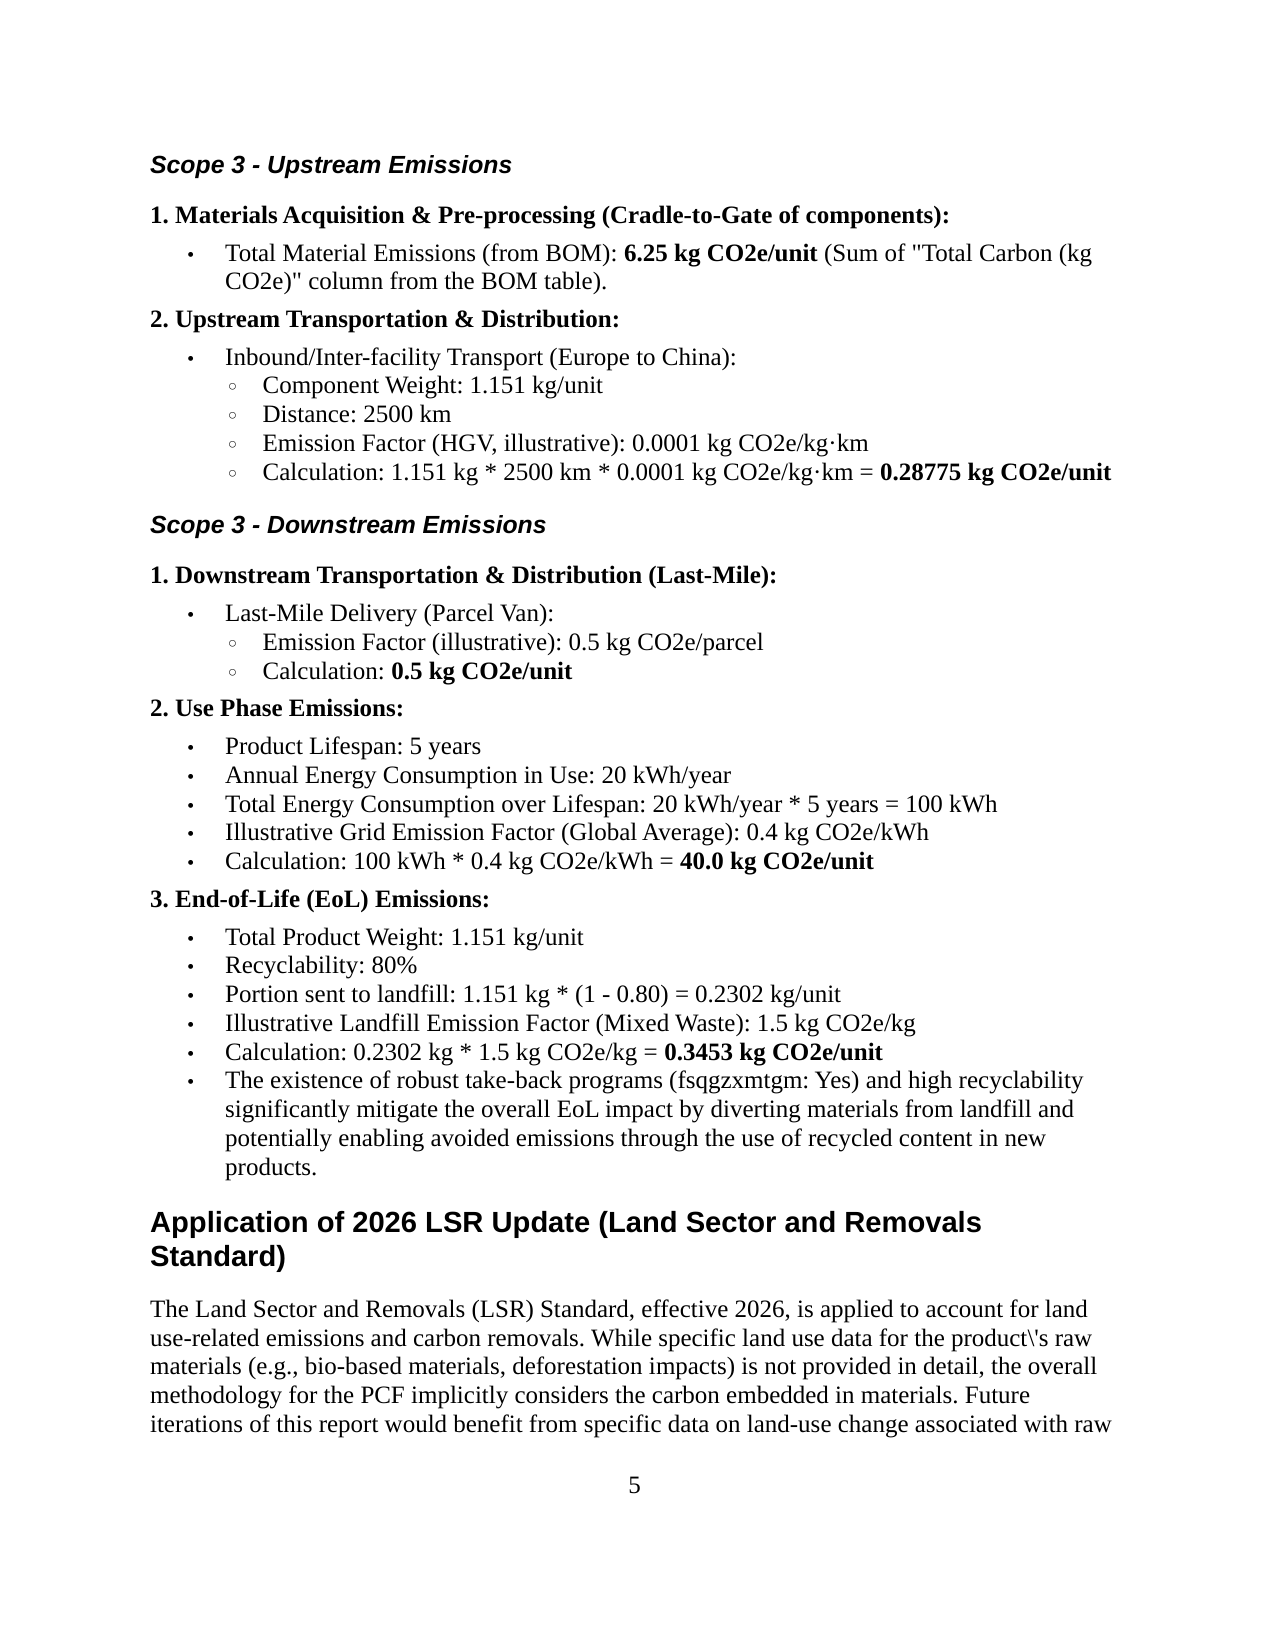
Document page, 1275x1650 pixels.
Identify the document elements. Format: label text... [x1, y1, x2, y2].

text 1. Materials Acquisition & Pre-processing (Cradle-to-Gate of components): [150, 200, 1125, 229]
list Calculation: 1.151 kg * 2500 km * 0.0001 kg CO2e/kg·km = 0.28775 kg CO2e/unit [225, 457, 1125, 486]
subtitle Scope 3 - Upstream Emissions [150, 150, 1125, 178]
text 3. End-of-Life (EoL) Emissions: [150, 884, 1125, 913]
list The existence of robust take-back programs (fsqgzxmtgm: Yes) and high recyclability significantly mitigate the overall EoL impact by diverting materials from landfill and potentially enabling avoided emissions through the use of recycled content in new products. [187, 1065, 1125, 1180]
list Emission Factor (HGV, illustrative): 0.0001 kg CO2e/kg·km [225, 428, 1125, 457]
list Last-Mile Delivery (Parcel Van): [187, 598, 1125, 627]
list Recyclability: 80% [187, 950, 1125, 979]
list Component Weight: 1.151 kg/unit [225, 371, 1125, 399]
list Total Product Weight: 1.151 kg/unit [187, 922, 1125, 950]
subtitle Scope 3 - Downstream Emissions [150, 511, 1125, 539]
list Calculation: 0.2302 kg * 1.5 kg CO2e/kg = 0.3453 kg CO2e/unit [187, 1037, 1125, 1065]
list Portion sent to landfill: 1.151 kg * (1 - 0.80) = 0.2302 kg/unit [187, 979, 1125, 1008]
text The Land Sector and Removals (LSR) Standard, effective 2026, is applied to account for land use-related emissions and carbon removals. While specific land use data for the product\'s raw materials (e.g., bio-based materials, deforestation impacts) is not provided in detail, the overall methodology for the PCF implicitly considers the carbon embedded in materials. Future iterations of this report would benefit from specific data on land-use change associated with raw [150, 1294, 1125, 1438]
list Calculation: 0.5 kg CO2e/unit [225, 656, 1125, 684]
list Product Lifespan: 5 years [187, 731, 1125, 760]
list Inbound/Inter-facility Transport (Europe to China): [187, 342, 1125, 371]
list Annual Energy Consumption in Use: 20 kWh/year [187, 760, 1125, 789]
list Calculation: 100 kWh * 0.4 kg CO2e/kWh = 40.0 kg CO2e/unit [187, 846, 1125, 875]
list Illustrative Grid Emission Factor (Global Average): 0.4 kg CO2e/kWh [187, 817, 1125, 846]
list Emission Factor (illustrative): 0.5 kg CO2e/parcel [225, 627, 1125, 656]
list Total Material Emissions (from BOM): 6.25 kg CO2e/unit (Sum of "Total Carbon (kg CO2e)" column from the BOM table). [187, 238, 1125, 295]
text 2. Use Phase Emissions: [150, 693, 1125, 722]
text 2. Upstream Transportation & Distribution: [150, 304, 1125, 333]
list Total Energy Consumption over Lifespan: 20 kWh/year * 5 years = 100 kWh [187, 789, 1125, 817]
list Illustrative Landfill Emission Factor (Mixed Waste): 1.5 kg CO2e/kg [187, 1008, 1125, 1037]
list Distance: 2500 km [225, 399, 1125, 428]
subtitle Application of 2026 LSR Update (Land Sector and Removals Standard) [150, 1205, 1125, 1272]
text 1. Downstream Transportation & Distribution (Last-Mile): [150, 561, 1125, 589]
